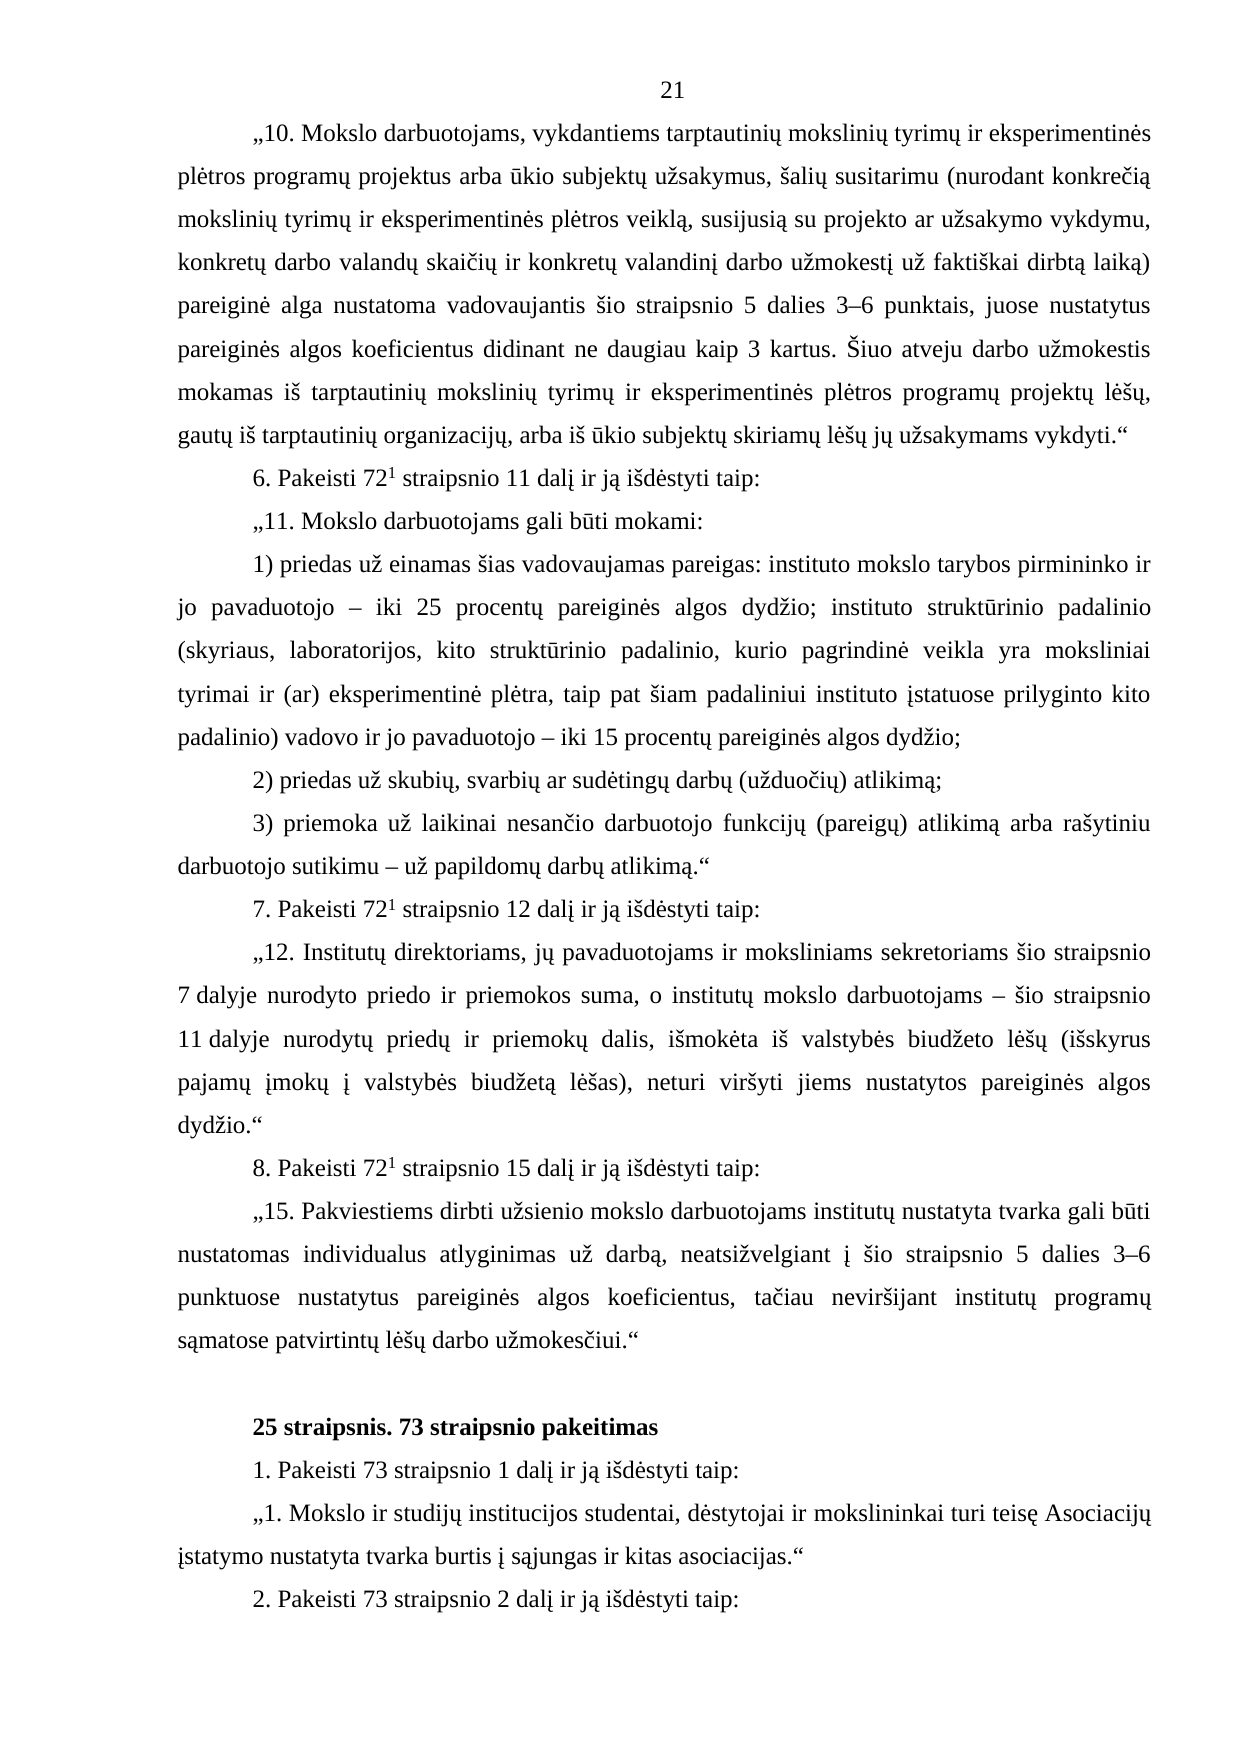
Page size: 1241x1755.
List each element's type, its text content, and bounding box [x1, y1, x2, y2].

text „1. Mokslo ir studijų institucijos studentai, dėstytojai ir mokslininkai turi teisę Asociacijų įstatymo nustatyta tvarka burtis į sąjungas ir kitas asociacijas.“ [177, 1498, 1152, 1570]
text 7. Pakeisti 721 straipsnio 12 dalį ir ją išdėstyti taip: [177, 894, 1152, 923]
text 25 straipsnis. 73 straipsnio pakeitimas [177, 1412, 1152, 1441]
text 6. Pakeisti 721 straipsnio 11 dalį ir ją išdėstyti taip: [177, 463, 1152, 492]
text „11. Mokslo darbuotojams gali būti mokami: [177, 506, 1152, 535]
text „10. Mokslo darbuotojams, vykdantiems tarptautinių mokslinių tyrimų ir eksperimentinės plėtros programų projektus arba ūkio subjektų užsakymus, šalių susitarimu (nurodant konkrečią mokslinių tyrimų ir eksperimentinės plėtros veiklą, susijusią su projekto ar užsakymo vykdymu, konkretų darbo valandų skaičių ir konkretų valandinį darbo užmokestį už faktiškai dirbtą laiką) pareiginė alga nustatoma vadovaujantis šio straipsnio 5 dalies 3–6 punktais, juose nustatytus pareiginės algos koeficientus didinant ne daugiau kaip 3 kartus. Šiuo atveju darbo užmokestis mokamas iš tarptautinių mokslinių tyrimų ir eksperimentinės plėtros programų projektų lėšų, gautų iš tarptautinių organizacijų, arba iš ūkio subjektų skiriamų lėšų jų užsakymams vykdyti.“ [177, 118, 1152, 449]
text 2) priedas už skubių, svarbių ar sudėtingų darbų (užduočių) atlikimą; [177, 765, 1152, 794]
text 1. Pakeisti 73 straipsnio 1 dalį ir ją išdėstyti taip: [177, 1455, 1152, 1484]
text 8. Pakeisti 721 straipsnio 15 dalį ir ją išdėstyti taip: [177, 1153, 1152, 1182]
text 3) priemoka už laikinai nesančio darbuotojo funkcijų (pareigų) atlikimą arba rašytiniu darbuotojo sutikimu – už papildomų darbų atlikimą.“ [177, 808, 1152, 880]
text „15. Pakviestiems dirbti užsienio mokslo darbuotojams institutų nustatyta tvarka gali būti nustatomas individualus atlyginimas už darbą, neatsižvelgiant į šio straipsnio 5 dalies 3–6 punktuose nustatytus pareiginės algos koeficientus, tačiau neviršijant institutų programų sąmatose patvirtintų lėšų darbo užmokesčiui.“ [177, 1196, 1152, 1354]
text 2. Pakeisti 73 straipsnio 2 dalį ir ją išdėstyti taip: [177, 1584, 1152, 1613]
text „12. Institutų direktoriams, jų pavaduotojams ir moksliniams sekretoriams šio straipsnio 7 dalyje nurodyto priedo ir priemokos suma, o institutų mokslo darbuotojams – šio straipsnio 11 dalyje nurodytų priedų ir priemokų dalis, išmokėta iš valstybės biudžeto lėšų (išskyrus pajamų įmokų į valstybės biudžetą lėšas), neturi viršyti jiems nustatytos pareiginės algos dydžio.“ [177, 937, 1152, 1139]
text 1) priedas už einamas šias vadovaujamas pareigas: instituto mokslo tarybos pirmininko ir jo pavaduotojo – iki 25 procentų pareiginės algos dydžio; instituto struktūrinio padalinio (skyriaus, laboratorijos, kito struktūrinio padalinio, kurio pagrindinė veikla yra moksliniai tyrimai ir (ar) eksperimentinė plėtra, taip pat šiam padaliniui instituto įstatuose prilyginto kito padalinio) vadovo ir jo pavaduotojo – iki 15 procentų pareiginės algos dydžio; [177, 549, 1152, 751]
